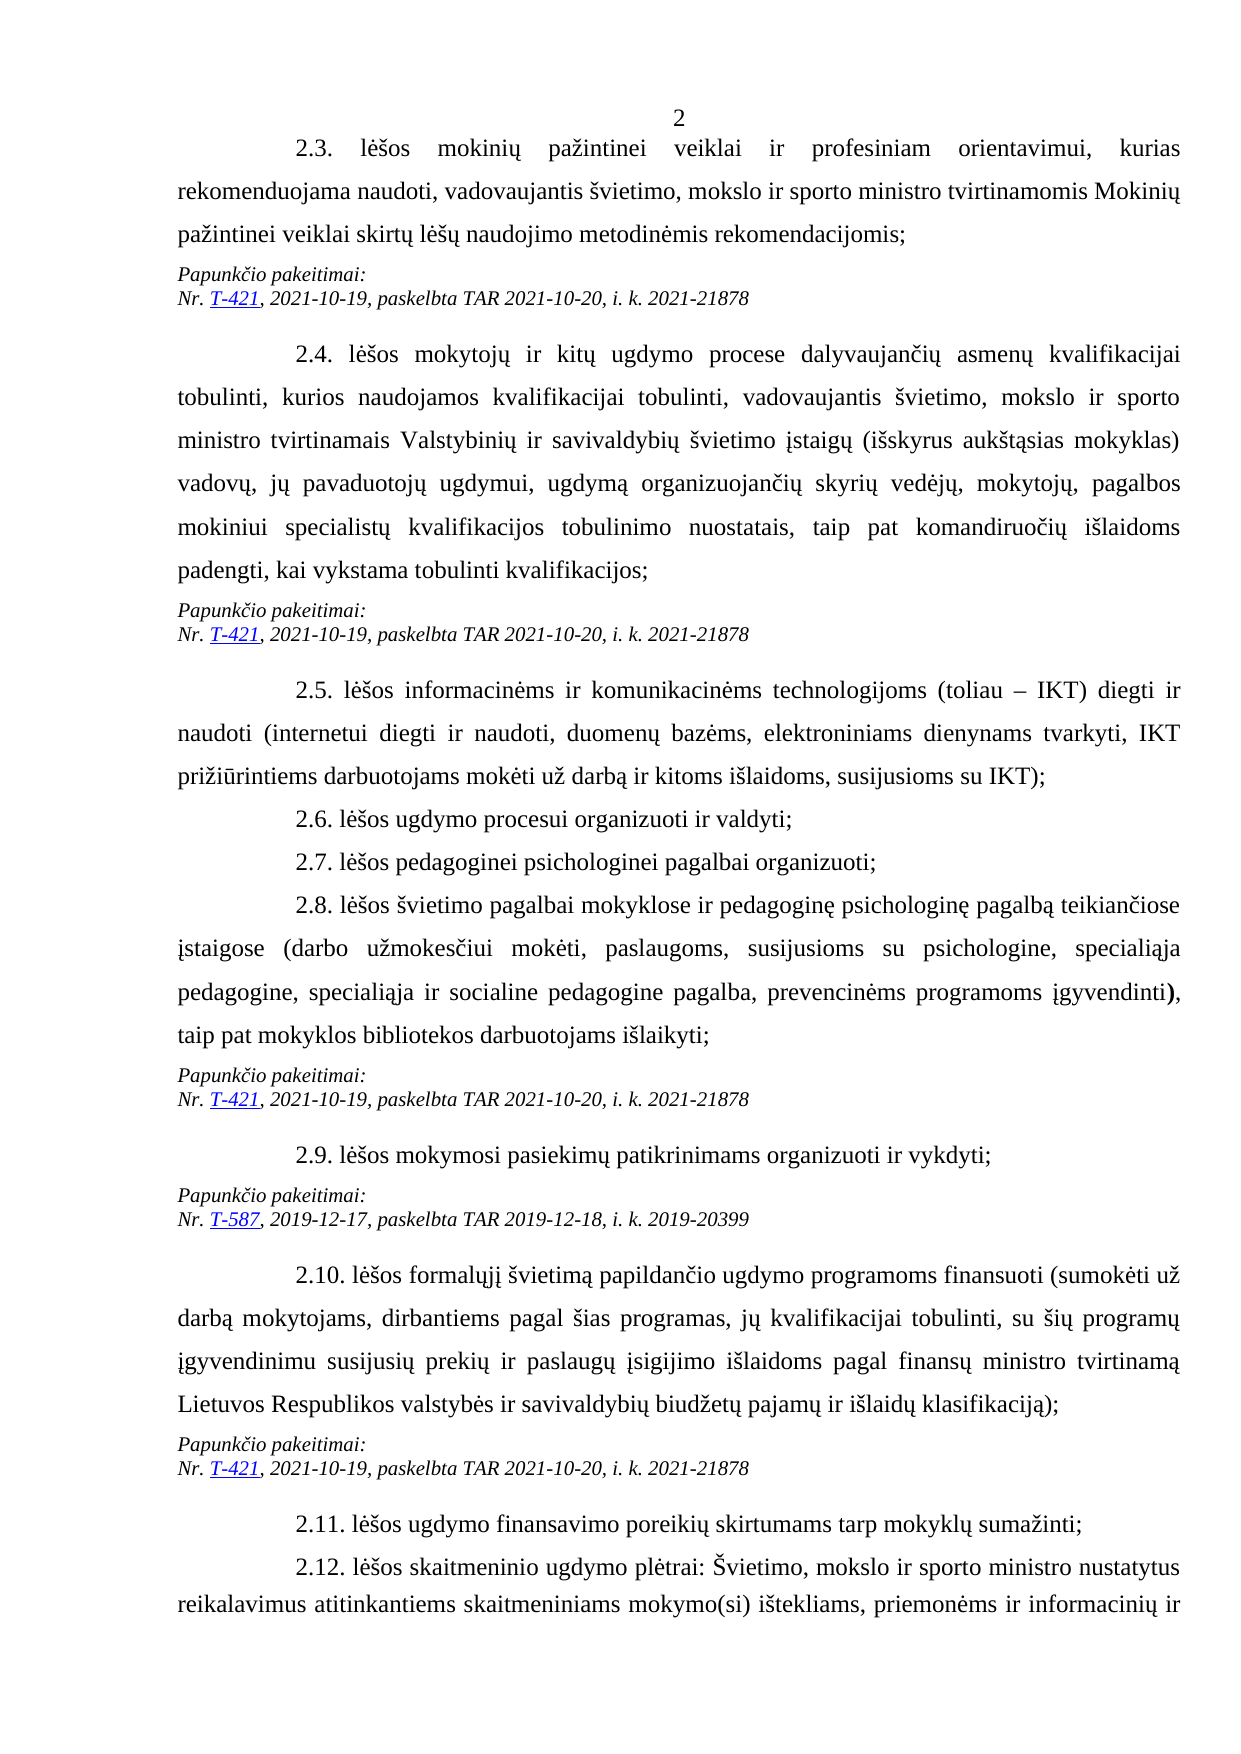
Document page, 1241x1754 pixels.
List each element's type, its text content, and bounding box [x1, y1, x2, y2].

text Papunkčio pakeitimai: [177, 1183, 1181, 1207]
text Papunkčio pakeitimai: [177, 1432, 1181, 1456]
text Nr. T-421, 2021-10-19, paskelbta TAR 2021-10-20, i. k. 2021-21878 [177, 1456, 1181, 1480]
text Papunkčio pakeitimai: [177, 598, 1181, 622]
text 2.3. lėšos mokinių pažintinei veiklai ir profesiniam orientavimui, kurias rekomenduojama naudoti, vadovaujantis švietimo, mokslo ir sporto ministro tvirtinamomis Mokinių pažintinei veiklai skirtų lėšų naudojimo metodinėmis rekomendacijomis; [177, 133, 1181, 248]
text 2.9. lėšos mokymosi pasiekimų patikrinimams organizuoti ir vykdyti; [177, 1140, 1181, 1168]
text 2.10. lėšos formalųjį švietimą papildančio ugdymo programoms finansuoti (sumokėti už darbą mokytojams, dirbantiems pagal šias programas, jų kvalifikacijai tobulinti, su šių programų įgyvendinimu susijusių prekių ir paslaugų įsigijimo išlaidoms pagal finansų ministro tvirtinamą Lietuvos Respublikos valstybės ir savivaldybių biudžetų pajamų ir išlaidų klasifikaciją); [177, 1260, 1181, 1418]
text 2.12. lėšos skaitmeninio ugdymo plėtrai: Švietimo, mokslo ir sporto ministro nustatytus reikalavimus atitinkantiems skaitmeniniams mokymo(si) ištekliams, priemonėms ir informacinių ir [177, 1552, 1181, 1618]
text Papunkčio pakeitimai: [177, 1063, 1181, 1087]
text 2.4. lėšos mokytojų ir kitų ugdymo procese dalyvaujančių asmenų kvalifikacijai tobulinti, kurios naudojamos kvalifikacijai tobulinti, vadovaujantis švietimo, mokslo ir sporto ministro tvirtinamais Valstybinių ir savivaldybių švietimo įstaigų (išskyrus aukštąsias mokyklas) vadovų, jų pavaduotojų ugdymui, ugdymą organizuojančių skyrių vedėjų, mokytojų, pagalbos mokiniui specialistų kvalifikacijos tobulinimo nuostatais, taip pat komandiruočių išlaidoms padengti, kai vykstama tobulinti kvalifikacijos; [177, 339, 1181, 583]
text 2.5. lėšos informacinėms ir komunikacinėms technologijoms (toliau – IKT) diegti ir naudoti (internetui diegti ir naudoti, duomenų bazėms, elektroniniams dienynams tvarkyti, IKT prižiūrintiems darbuotojams mokėti už darbą ir kitoms išlaidoms, susijusioms su IKT); [177, 675, 1181, 790]
text Papunkčio pakeitimai: [177, 262, 1181, 286]
text Nr. T-421, 2021-10-19, paskelbta TAR 2021-10-20, i. k. 2021-21878 [177, 286, 1181, 310]
text Nr. T-421, 2021-10-19, paskelbta TAR 2021-10-20, i. k. 2021-21878 [177, 1087, 1181, 1111]
text 2.6. lėšos ugdymo procesui organizuoti ir valdyti; [177, 804, 1181, 833]
text 2.8. lėšos švietimo pagalbai mokyklose ir pedagoginę psichologinę pagalbą teikiančiose įstaigose (darbo užmokesčiui mokėti, paslaugoms, susijusioms su psichologine, specialiąja pedagogine, specialiąja ir socialine pedagogine pagalba, prevencinėms programoms įgyvendinti), taip pat mokyklos bibliotekos darbuotojams išlaikyti; [177, 890, 1181, 1048]
text 2.11. lėšos ugdymo finansavimo poreikių skirtumams tarp mokyklų sumažinti; [177, 1509, 1181, 1538]
text Nr. T-587, 2019-12-17, paskelbta TAR 2019-12-18, i. k. 2019-20399 [177, 1207, 1181, 1231]
text Nr. T-421, 2021-10-19, paskelbta TAR 2021-10-20, i. k. 2021-21878 [177, 622, 1181, 646]
text 2.7. lėšos pedagoginei psichologinei pagalbai organizuoti; [177, 847, 1181, 876]
